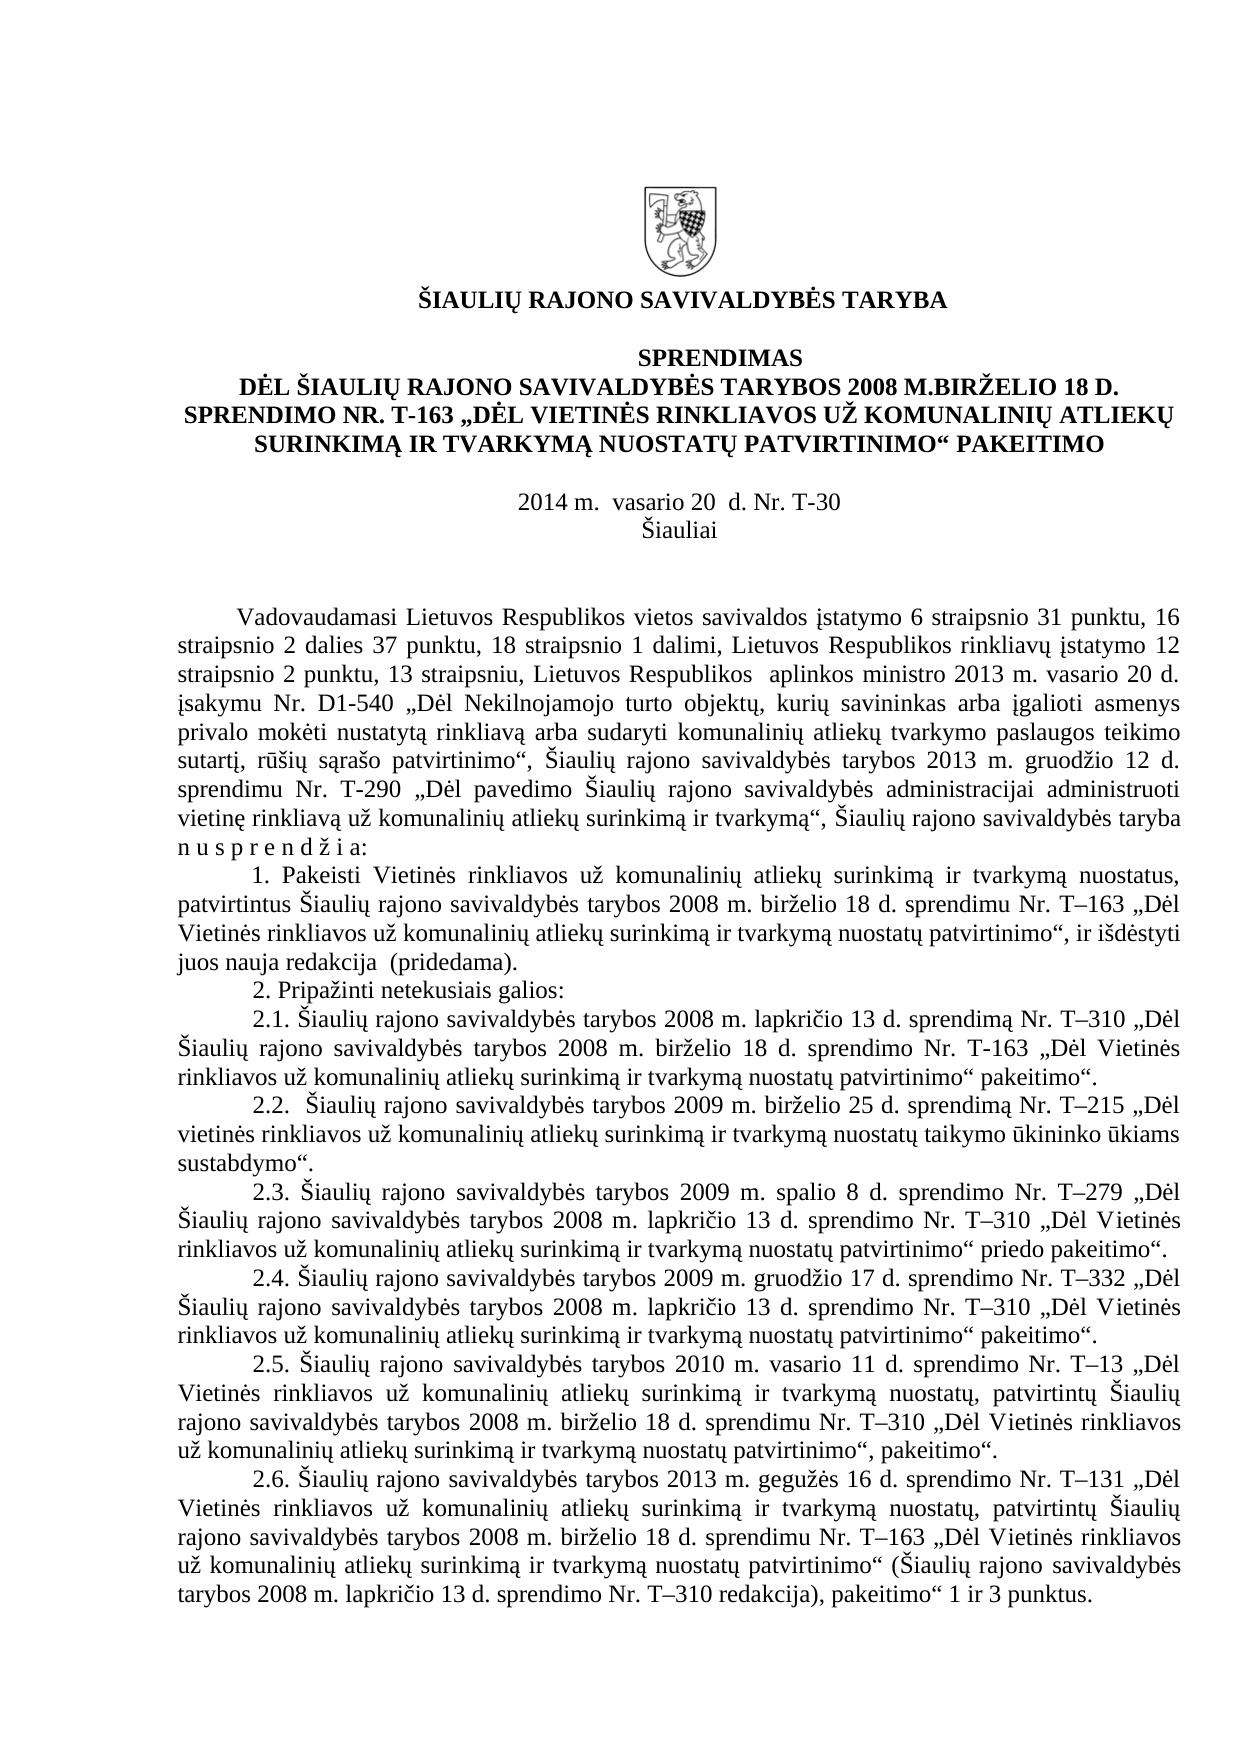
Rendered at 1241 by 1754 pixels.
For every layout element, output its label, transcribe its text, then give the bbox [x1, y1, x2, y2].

text ŠIAULIŲ RAJONO SAVIVALDYBĖS TARYBA [177, 286, 1181, 314]
text Vadovaudamasi Lietuvos Respublikos vietos savivaldos įstatymo 6 straipsnio 31 punktu, 16 straipsnio 2 dalies 37 punktu, 18 straipsnio 1 dalimi, Lietuvos Respublikos rinkliavų įstatymo 12 straipsnio 2 punktu, 13 straipsniu, Lietuvos Respublikos aplinkos ministro 2013 m. vasario 20 d. įsakymu Nr. D1-540 „Dėl Nekilnojamojo turto objektų, kurių savininkas arba įgalioti asmenys privalo mokėti nustatytą rinkliavą arba sudaryti komunalinių atliekų tvarkymo paslaugos teikimo sutartį, rūšių sąrašo patvirtinimo“, Šiaulių rajono savivaldybės tarybos 2013 m. gruodžio 12 d. sprendimu Nr. T-290 „Dėl pavedimo Šiaulių rajono savivaldybės administracijai administruoti vietinę rinkliavą už komunalinių atliekų surinkimą ir tvarkymą“, Šiaulių rajono savivaldybės taryba n u s p r e n d ž i a: [177, 602, 1181, 861]
text 2014 m. vasario 20 d. Nr. T-30 [177, 487, 1181, 516]
text 2.2. Šiaulių rajono savivaldybės tarybos 2009 m. birželio 25 d. sprendimą Nr. T–215 „Dėl vietinės rinkliavos už komunalinių atliekų surinkimą ir tvarkymą nuostatų taikymo ūkininko ūkiams sustabdymo“. [177, 1091, 1181, 1177]
text 2.5. Šiaulių rajono savivaldybės tarybos 2010 m. vasario 11 d. sprendimo Nr. T–13 „Dėl Vietinės rinkliavos už komunalinių atliekų surinkimą ir tvarkymą nuostatų, patvirtintų Šiaulių rajono savivaldybės tarybos 2008 m. birželio 18 d. sprendimu Nr. T–310 „Dėl Vietinės rinkliavos už komunalinių atliekų surinkimą ir tvarkymą nuostatų patvirtinimo“, pakeitimo“. [177, 1349, 1181, 1464]
text 2.1. Šiaulių rajono savivaldybės tarybos 2008 m. lapkričio 13 d. sprendimą Nr. T–310 „Dėl Šiaulių rajono savivaldybės tarybos 2008 m. birželio 18 d. sprendimo Nr. T-163 „Dėl Vietinės rinkliavos už komunalinių atliekų surinkimą ir tvarkymą nuostatų patvirtinimo“ pakeitimo“. [177, 1004, 1181, 1091]
text 2.6. Šiaulių rajono savivaldybės tarybos 2013 m. gegužės 16 d. sprendimo Nr. T–131 „Dėl Vietinės rinkliavos už komunalinių atliekų surinkimą ir tvarkymą nuostatų, patvirtintų Šiaulių rajono savivaldybės tarybos 2008 m. birželio 18 d. sprendimu Nr. T–163 „Dėl Vietinės rinkliavos už komunalinių atliekų surinkimą ir tvarkymą nuostatų patvirtinimo“ (Šiaulių rajono savivaldybės tarybos 2008 m. lapkričio 13 d. sprendimo Nr. T–310 redakcija), pakeitimo“ 1 ir 3 punktus. [177, 1464, 1181, 1608]
text 2.4. Šiaulių rajono savivaldybės tarybos 2009 m. gruodžio 17 d. sprendimo Nr. T–332 „Dėl Šiaulių rajono savivaldybės tarybos 2008 m. lapkričio 13 d. sprendimo Nr. T–310 „Dėl Vietinės rinkliavos už komunalinių atliekų surinkimą ir tvarkymą nuostatų patvirtinimo“ pakeitimo“. [177, 1263, 1181, 1349]
text 1. Pakeisti Vietinės rinkliavos už komunalinių atliekų surinkimą ir tvarkymą nuostatus, patvirtintus Šiaulių rajono savivaldybės tarybos 2008 m. birželio 18 d. sprendimu Nr. T–163 „Dėl Vietinės rinkliavos už komunalinių atliekų surinkimą ir tvarkymą nuostatų patvirtinimo“, ir išdėstyti juos nauja redakcija (pridedama). [177, 861, 1181, 976]
text Šiauliai [177, 516, 1181, 544]
text SPRENDIMO NR. T-163 „DĖL VIETINĖS RINKLIAVOS UŽ KOMUNALINIŲ ATLIEKŲ SURINKIMĄ IR TVARKYMĄ NUOSTATŲ PATVIRTINIMO“ PAKEITIMO [177, 401, 1181, 458]
text 2.3. Šiaulių rajono savivaldybės tarybos 2009 m. spalio 8 d. sprendimo Nr. T–279 „Dėl Šiaulių rajono savivaldybės tarybos 2008 m. lapkričio 13 d. sprendimo Nr. T–310 „Dėl Vietinės rinkliavos už komunalinių atliekų surinkimą ir tvarkymą nuostatų patvirtinimo“ priedo pakeitimo“. [177, 1177, 1181, 1263]
text 2. Pripažinti netekusiais galios: [177, 976, 1181, 1004]
text SPRENDIMAS [252, 343, 1181, 372]
text DĖL ŠIAULIŲ RAJONO SAVIVALDYBĖS TARYBOS 2008 M.BIRŽELIO 18 D. [177, 372, 1181, 401]
